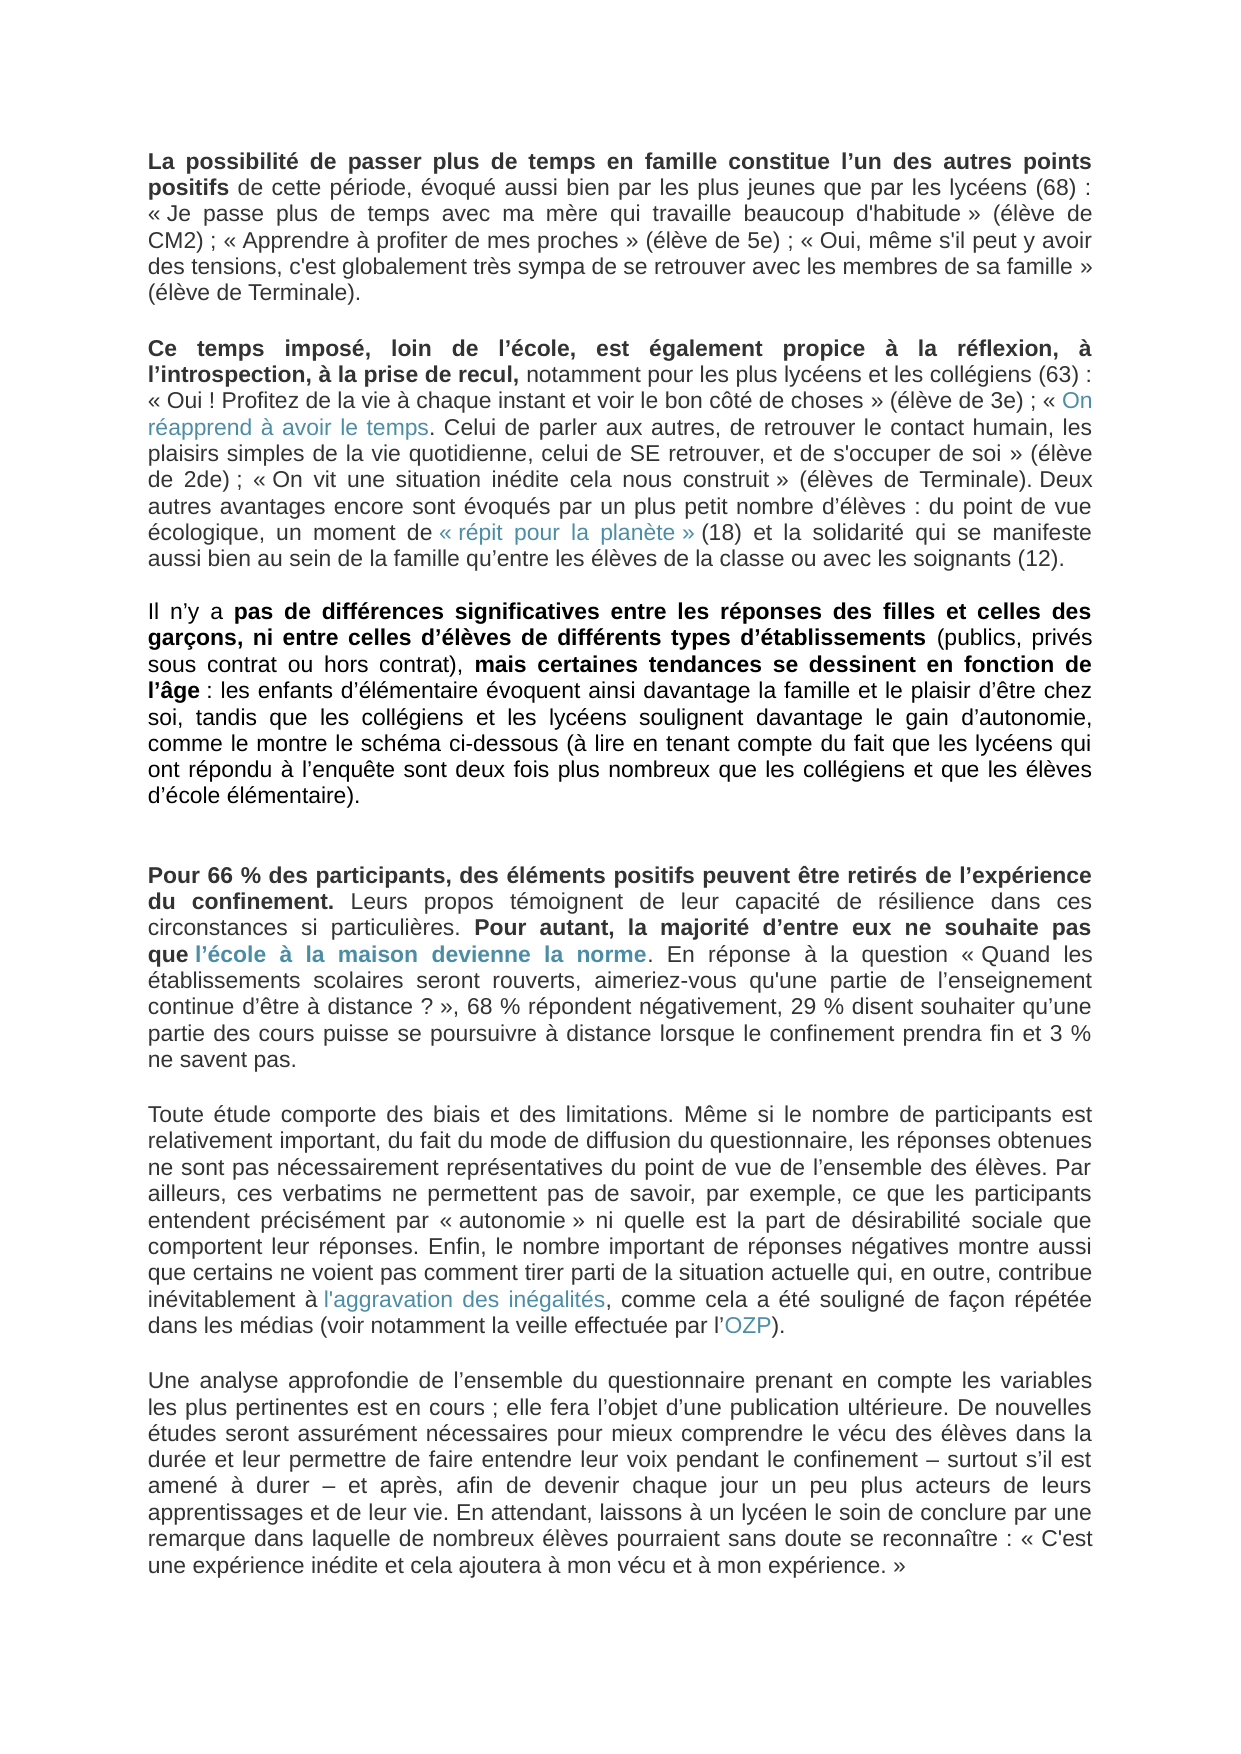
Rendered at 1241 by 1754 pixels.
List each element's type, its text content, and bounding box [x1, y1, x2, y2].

text Pour 66 % des participants, des éléments positifs peuvent être retirés de l’expérience du confinement. Leurs propos témoignent de leur capacité de résilience dans ces circonstances si particulières. Pour autant, la majorité d’entre eux ne souhaite pas que l’école à la maison devienne la norme. En réponse à la question « Quand les établissements scolaires seront rouverts, aimeriez-vous qu'une partie de l’enseignement continue d’être à distance ? », 68 % répondent négativement, 29 % disent souhaiter qu’une partie des cours puisse se poursuivre à distance lorsque le confinement prendra fin et 3 % ne savent pas. [148, 862, 1093, 1072]
text Ce temps imposé, loin de l’école, est également propice à la réflexion, à l’introspection, à la prise de recul, notamment pour les plus lycéens et les collégiens (63) : « Oui ! Profitez de la vie à chaque instant et voir le bon côté de choses » (élève de 3e) ; « On réapprend à avoir le temps. Celui de parler aux autres, de retrouver le contact humain, les plaisirs simples de la vie quotidienne, celui de SE retrouver, et de s'occuper de soi » (élève de 2de) ; « On vit une situation inédite cela nous construit » (élèves de Terminale). Deux autres avantages encore sont évoqués par un plus petit nombre d’élèves : du point de vue écologique, un moment de « répit pour la planète » (18) et la solidarité qui se manifeste aussi bien au sein de la famille qu’entre les élèves de la classe ou avec les soignants (12). [148, 334, 1093, 572]
text Une analyse approfondie de l’ensemble du questionnaire prenant en compte les variables les plus pertinentes est en cours ; elle fera l’objet d’une publication ultérieure. De nouvelles études seront assurément nécessaires pour mieux comprendre le vécu des élèves dans la durée et leur permettre de faire entendre leur voix pendant le confinement – surtout s’il est amené à durer – et après, afin de devenir chaque jour un peu plus acteurs de leurs apprentissages et de leur vie. En attendant, laissons à un lycéen le soin de conclure par une remarque dans laquelle de nombreux élèves pourraient sans doute se reconnaître : « C'est une expérience inédite et cela ajoutera à mon vécu et à mon expérience. » [148, 1367, 1093, 1578]
text La possibilité de passer plus de temps en famille constitue l’un des autres points positifs de cette période, évoqué aussi bien par les plus jeunes que par les lycéens (68) : « Je passe plus de temps avec ma mère qui travaille beaucoup d'habitude » (élève de CM2) ; « Apprendre à profiter de mes proches » (élève de 5e) ; « Oui, même s'il peut y avoir des tensions, c'est globalement très sympa de se retrouver avec les membres de sa famille » (élève de Terminale). [148, 148, 1093, 306]
text Il n’y a pas de différences significatives entre les réponses des filles et celles des garçons, ni entre celles d’élèves de différents types d’établissements (publics, privés sous contrat ou hors contrat), mais certaines tendances se dessinent en fonction de l’âge : les enfants d’élémentaire évoquent ainsi davantage la famille et le plaisir d’être chez soi, tandis que les collégiens et les lycéens soulignent davantage le gain d’autonomie, comme le montre le schéma ci-dessous (à lire en tenant compte du fait que les lycéens qui ont répondu à l’enquête sont deux fois plus nombreux que les collégiens et que les élèves d’école élémentaire). [148, 598, 1093, 809]
text Toute étude comporte des biais et des limitations. Même si le nombre de participants est relativement important, du fait du mode de diffusion du questionnaire, les réponses obtenues ne sont pas nécessairement représentatives du point de vue de l’ensemble des élèves. Par ailleurs, ces verbatims ne permettent pas de savoir, par exemple, ce que les participants entendent précisément par « autonomie » ni quelle est la part de désirabilité sociale que comportent leur réponses. Enfin, le nombre important de réponses négatives montre aussi que certains ne voient pas comment tirer parti de la situation actuelle qui, en outre, contribue inévitablement à l'aggravation des inégalités, comme cela a été souligné de façon répétée dans les médias (voir notamment la veille effectuée par l’OZP). [148, 1101, 1093, 1338]
